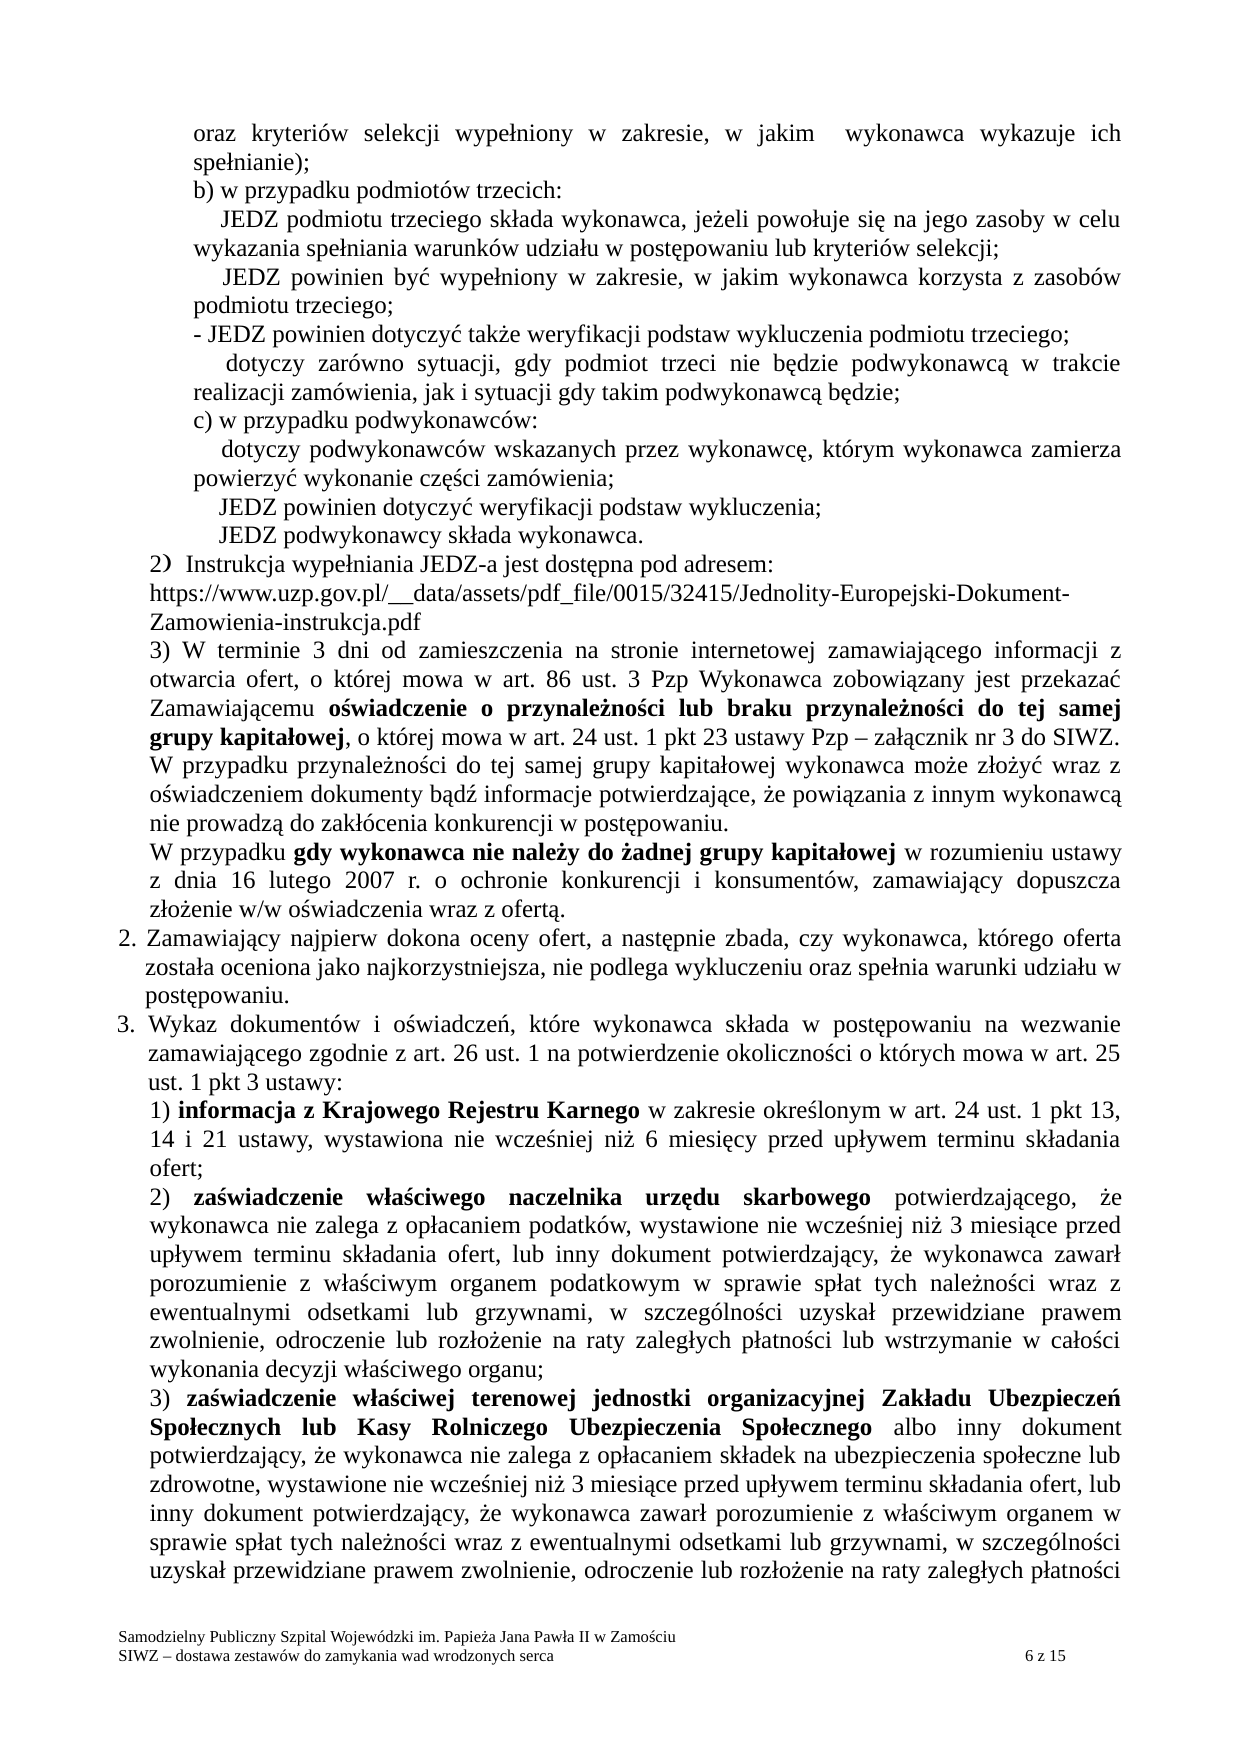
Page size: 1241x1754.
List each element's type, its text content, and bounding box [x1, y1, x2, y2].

text  JEDZ podmiotu trzeciego składa wykonawca, jeżeli powołuje się na jego zasoby w celu wykazania spełniania warunków udziału w postępowaniu lub kryteriów selekcji; [193, 204, 1122, 262]
text 3) zaświadczenie właściwej terenowej jednostki organizacyjnej Zakładu Ubezpieczeń Społecznych lub Kasy Rolniczego Ubezpieczenia Społecznego albo inny dokument potwierdzający, że wykonawca nie zalega z opłacaniem składek na ubezpieczenia społeczne lub zdrowotne, wystawione nie wcześniej niż 3 miesiące przed upływem terminu składania ofert, lub inny dokument potwierdzający, że wykonawca zawarł porozumienie z właściwym organem w sprawie spłat tych należności wraz z ewentualnymi odsetkami lub grzywnami, w szczególności uzyskał przewidziane prawem zwolnienie, odroczenie lub rozłożenie na raty zaległych płatności [149, 1383, 1122, 1584]
list 2) zaświadczenie właściwego naczelnika urzędu skarbowego potwierdzającego, że wykonawca nie zalega z opłacaniem podatków, wystawione nie wcześniej niż 3 miesiące przed upływem terminu składania ofert, lub inny dokument potwierdzający, że wykonawca zawarł porozumienie z właściwym organem podatkowym w sprawie spłat tych należności wraz z ewentualnymi odsetkami lub grzywnami, w szczególności uzyskał przewidziane prawem zwolnienie, odroczenie lub rozłożenie na raty zaległych płatności lub wstrzymanie w całości wykonania decyzji właściwego organu; [149, 1182, 1122, 1383]
text 3) W terminie 3 dni od zamieszczenia na stronie internetowej zamawiającego informacji z otwarcia ofert, o której mowa w art. 86 ust. 3 Pzp Wykonawca zobowiązany jest przekazać Zamawiającemu oświadczenie o przynależności lub braku przynależności do tej samej grupy kapitałowej, o której mowa w art. 24 ust. 1 pkt 23 ustawy Pzp – załącznik nr 3 do SIWZ. W przypadku przynależności do tej samej grupy kapitałowej wykonawca może złożyć wraz z oświadczeniem dokumenty bądź informacje potwierdzające, że powiązania z innym wykonawcą nie prowadzą do zakłócenia konkurencji w postępowaniu. [149, 636, 1122, 837]
text  JEDZ powinien dotyczyć weryfikacji podstaw wykluczenia; [193, 492, 1122, 521]
list Instrukcja wypełniania JEDZ-a jest dostępna pod adresem: [149, 549, 1122, 578]
text  JEDZ powinien być wypełniony w zakresie, w jakim wykonawca korzysta z zasobów podmiotu trzeciego; [193, 262, 1122, 319]
text 1) informacja z Krajowego Rejestru Karnego w zakresie określonym w art. 24 ust. 1 pkt 13, 14 i 21 ustawy, wystawiona nie wcześniej niż 6 miesięcy przed upływem terminu składania ofert; [149, 1096, 1122, 1182]
text  JEDZ podwykonawcy składa wykonawca. [193, 521, 1122, 549]
text  dotyczy zarówno sytuacji, gdy podmiot trzeci nie będzie podwykonawcą w trakcie realizacji zamówienia, jak i sytuacji gdy takim podwykonawcą będzie; [193, 348, 1122, 406]
text 2. Zamawiający najpierw dokona oceny ofert, a następnie zbada, czy wykonawca, którego oferta została oceniona jako najkorzystniejsza, nie podlega wykluczeniu oraz spełnia warunki udziału w postępowaniu. [118, 923, 1122, 1009]
text c) w przypadku podwykonawców: [193, 406, 1122, 434]
text oraz kryteriów selekcji wypełniony w zakresie, w jakim wykonawca wykazuje ich spełnianie); [193, 118, 1122, 176]
text W przypadku gdy wykonawca nie należy do żadnej grupy kapitałowej w rozumieniu ustawy z dnia 16 lutego 2007 r. o ochronie konkurencji i konsumentów, zamawiający dopuszcza złożenie w/w oświadczenia wraz z ofertą. [149, 837, 1122, 923]
text  dotyczy podwykonawców wskazanych przez wykonawcę, którym wykonawca zamierza powierzyć wykonanie części zamówienia; [193, 434, 1122, 492]
text 3. Wykaz dokumentów i oświadczeń, które wykonawca składa w postępowaniu na wezwanie zamawiającego zgodnie z art. 26 ust. 1 na potwierdzenie okoliczności o których mowa w art. 25 ust. 1 pkt 3 ustawy: [117, 1009, 1122, 1096]
text b) w przypadku podmiotów trzecich: [193, 176, 1122, 204]
text https://www.uzp.gov.pl/__data/assets/pdf_file/0015/32415/Jednolity-Europejski-Dokument-Zamowienia-instrukcja.pdf [149, 578, 1122, 636]
text - JEDZ powinien dotyczyć także weryfikacji podstaw wykluczenia podmiotu trzeciego; [193, 319, 1122, 348]
